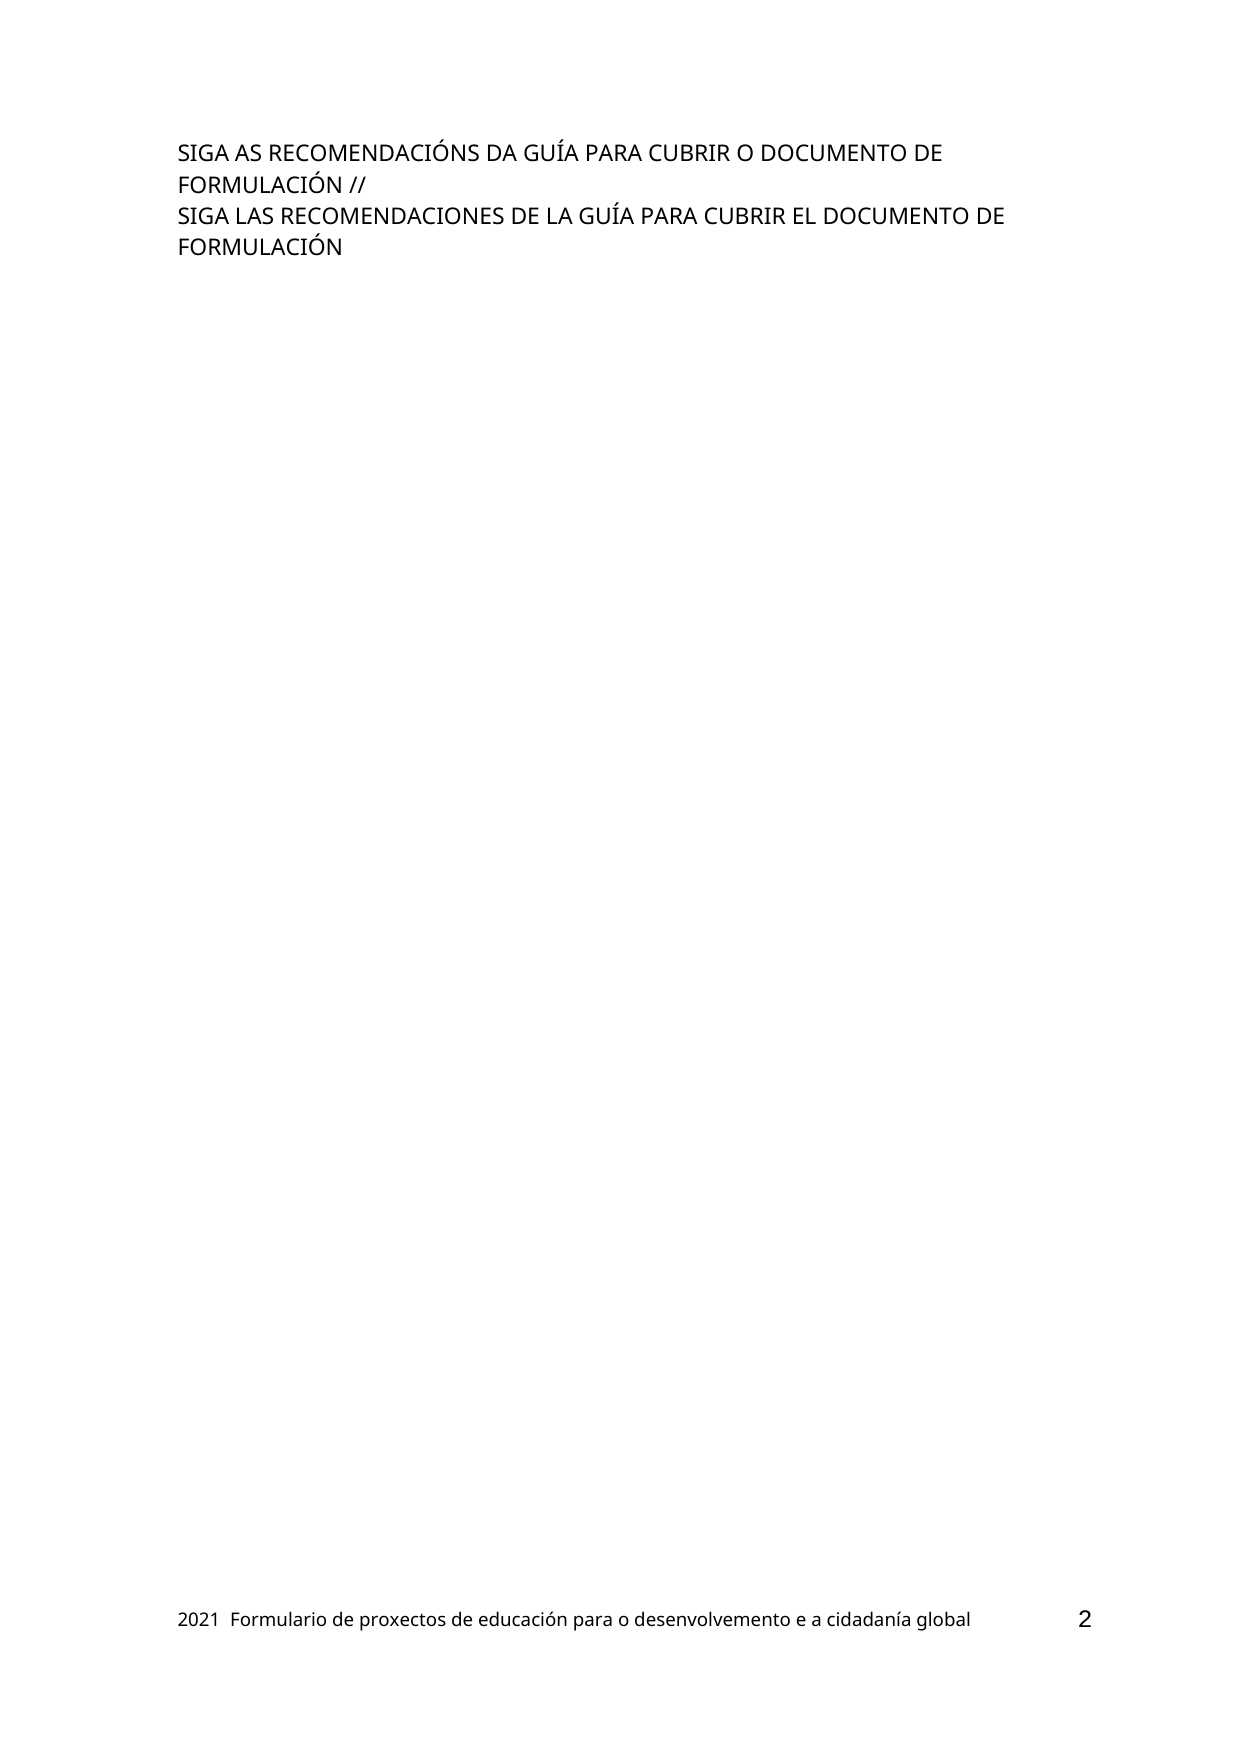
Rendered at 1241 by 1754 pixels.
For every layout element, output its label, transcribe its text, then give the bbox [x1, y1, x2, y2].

text SIGA AS RECOMENDACIÓNS DA GUÍA PARA CUBRIR O DOCUMENTO DE FORMULACIÓN // [177, 137, 1092, 200]
text SIGA LAS RECOMENDACIONES DE LA GUÍA PARA CUBRIR EL DOCUMENTO DE FORMULACIÓN [177, 200, 1092, 262]
